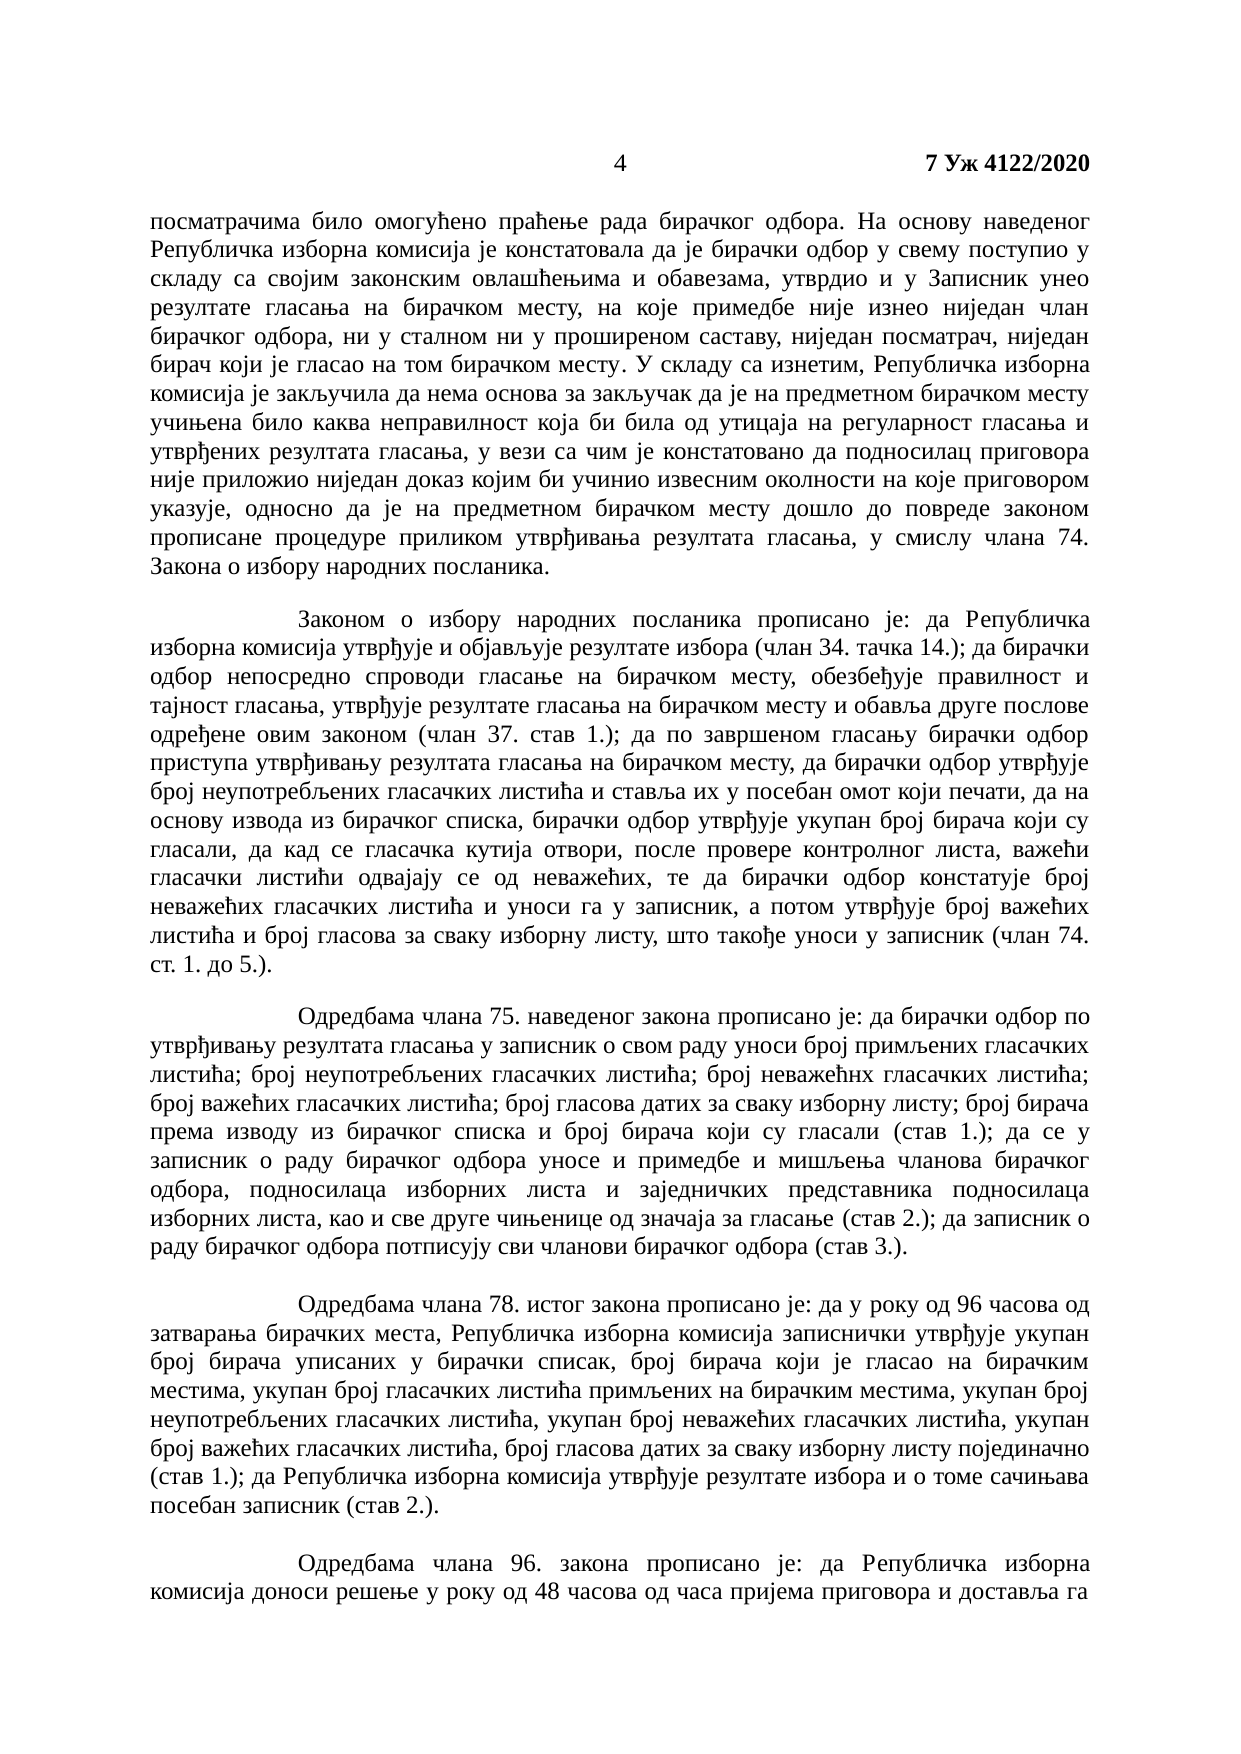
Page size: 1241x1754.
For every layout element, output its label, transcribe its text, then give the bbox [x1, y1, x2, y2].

text Одредбама члана 78. истог закона прописано је: да у року од 96 часова од затварања бирачких места, Републичка изборна комисија записнички утврђује укупан број бирача уписаних у бирачки списак, број бирача који је гласао на бирачким местима, укупан број гласачких листића примљених на бирачким местима, укупан број неупотребљених гласачких листића, укупан број неважећих гласачких листића, укупан број важећих гласачких листића, број гласова датих за сваку изборну листу појединачно (став 1.); да Републичка изборна комисија утврђује резултате избора и о томе сачињава посебан записник (став 2.). [150, 1260, 1090, 1519]
text посматрачима било омогућено праћење рада бирачког одбора. На основу наведеног Републичка изборна комисија је констатовала да је бирачки одбор у свему поступио у складу са својим законским овлашћењима и обавезама, утврдио и у Записник унео резултате гласања на бирачком месту, на које примедбе није изнео ниједан члан бирачког одбора, ни у сталном ни у проширеном саставу, ниједан посматрач, ниједан бирач који је гласао на том бирачком месту. У складу са изнетим, Републичка изборна комисија је закључила да нема основа за закључак да је на предметном бирачком месту учињена било каква неправилност која би била од утицаја на регуларност гласања и утврђених резултата гласања, у вези са чим је констатовано да подносилац приговора није приложио ниједан доказ којим би учинио извесним околности на које приговором указује, односно да је на предметном бирачком месту дошло до повреде законом прописане процедуре приликом утврђивања резултата гласања, у смислу члана 74. Закона о избору народних посланика. [150, 206, 1090, 579]
text Одредбама члана 75. наведеног закона прописано је: да бирачки одбор по утврђивању резултата гласања у записник о свом раду уноси број примљених гласачких листића; број неупотребљених гласачких листића; број неважећнх гласачких листића; број важећих гласачких листића; број гласова датих за сваку изборну листу; број бирача према изводу из бирачког списка и број бирача који су гласали (став 1.); да се у записник о раду бирачког одбора уносе и примедбе и мишљења чланова бирачког одбора, подносилаца изборних листа и заједничких представника подносилаца изборних листа, као и све друге чињенице од значаја за гласање (став 2.); да записник о раду бирачког одбора потписују сви чланови бирачког одбора (став 3.). [150, 1001, 1090, 1260]
text Законом о избору народних посланика прописано је: да Републичка изборна комисија утврђује и објављује резултате избора (члан 34. тачка 14.); да бирачки одбор непосредно спроводи гласање на бирачком месту, обезбеђује правилност и тајност гласања, утврђује резултате гласања на бирачком месту и обавља друге послове одређене овим законом (члан 37. став 1.); да по завршеном гласању бирачки одбор приступа утврђивању резултата гласања на бирачком месту, да бирачки одбор утврђује број неупотребљених гласачких листића и ставља их у посебан омот који печати, да на основу извода из бирачког списка, бирачки одбор утврђује укупан број бирача који су гласали, да кад се гласачка кутија отвори, после провере контролног листа, важећи гласачки листићи одвајају се од неважећих, те да бирачки одбор констатује број неважећих гласачких листића и уноси га у записник, а потом утврђује број важећих листића и број гласова за сваку изборну листу, што такође уноси у записник (члан 74. ст. 1. до 5.). [150, 604, 1090, 977]
text Одредбама члана 96. закона прописано је: да Републичка изборна комисија доноси решење у року од 48 часова од часа пријема приговора и доставља га [150, 1548, 1090, 1605]
